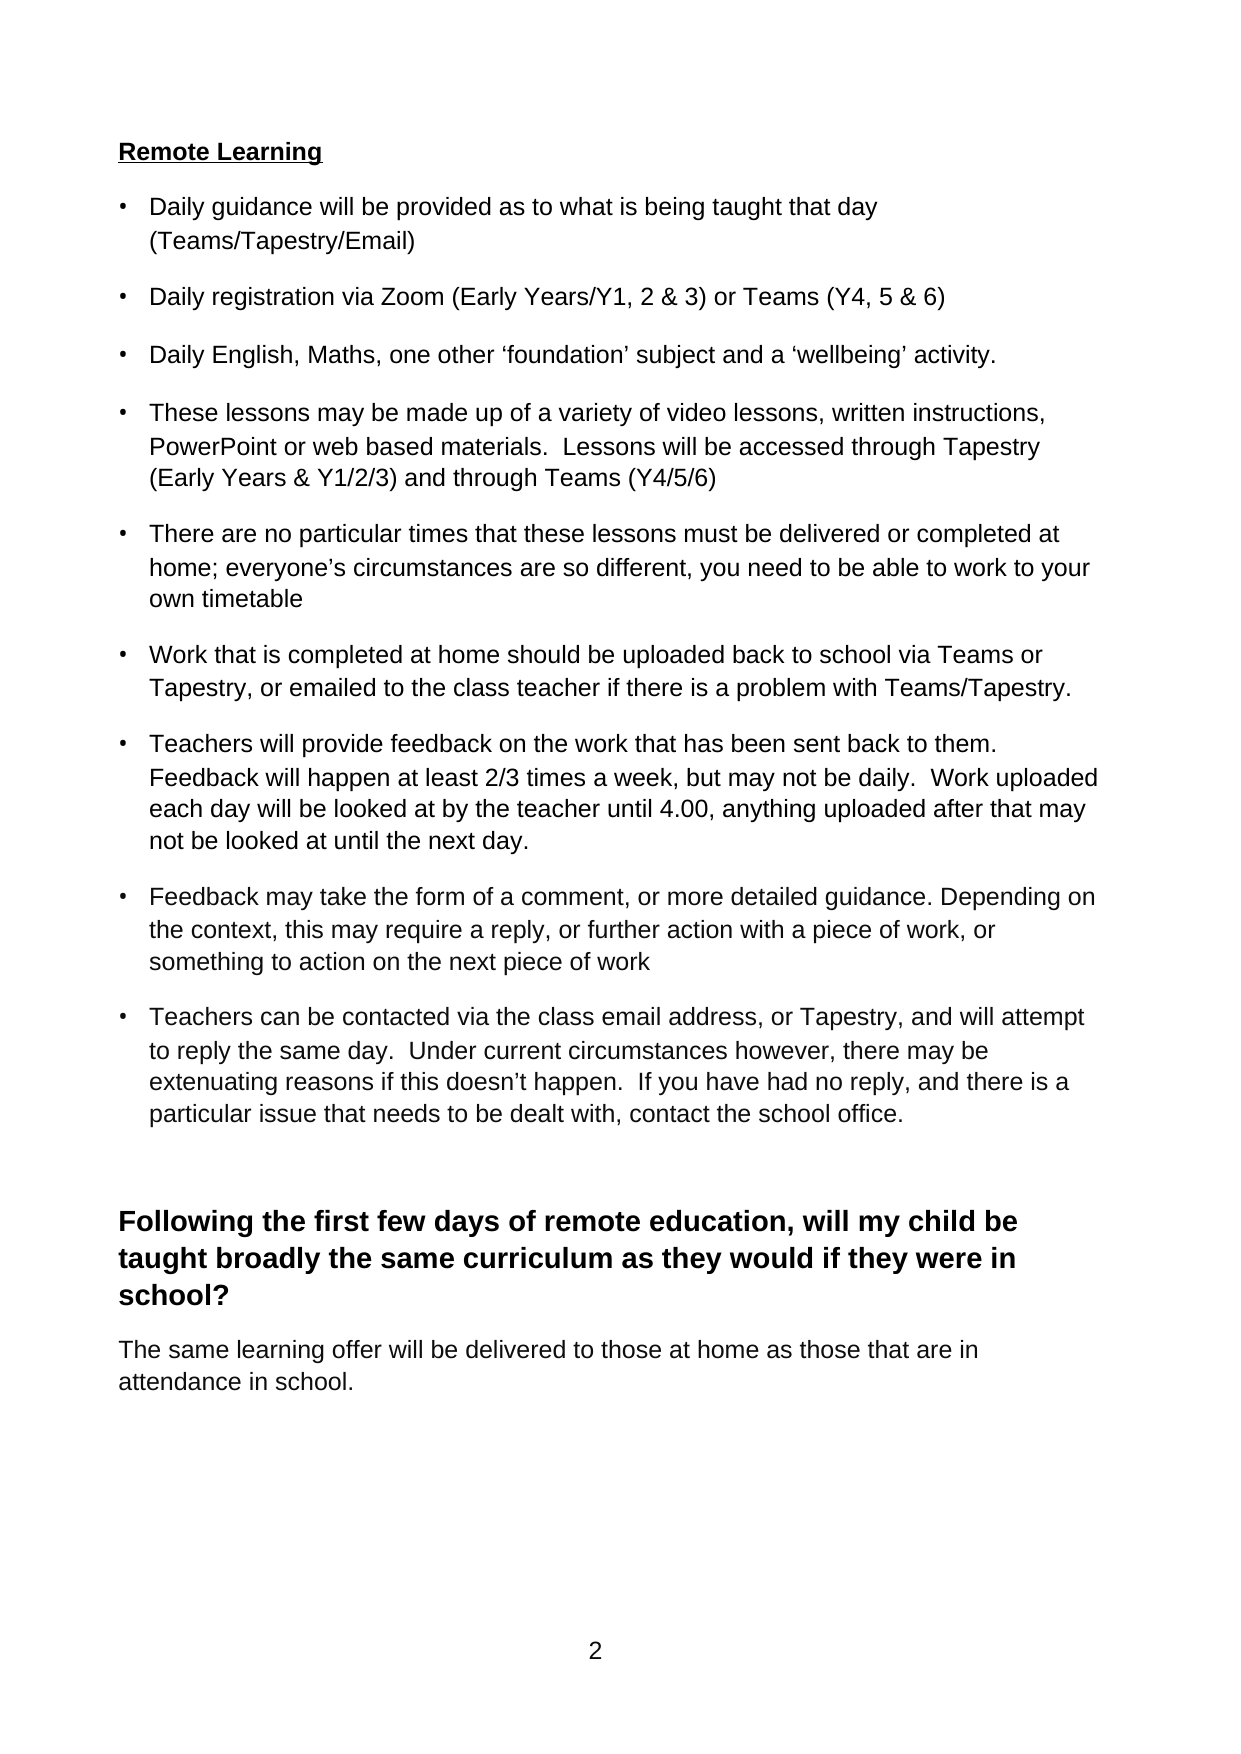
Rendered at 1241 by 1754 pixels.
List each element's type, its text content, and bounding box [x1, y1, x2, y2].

list Feedback may take the form of a comment, or more detailed guidance. Depending on the context, this may require a reply, or further action with a piece of work, or something to action on the next piece of work [118, 878, 1107, 975]
subtitle Following the first few days of remote education, will my child be taught broadly the same curriculum as they would if they were in school? [118, 1204, 1107, 1311]
list These lessons may be made up of a variety of video lessons, written instructions, PowerPoint or web based materials. Lessons will be accessed through Tapestry (Early Years & Y1/2/3) and through Teams (Y4/5/6) [118, 395, 1107, 492]
list Work that is completed at home should be uploaded back to school via Teams or Tapestry, or emailed to the class teacher if there is a problem with Teams/Tapestry. [118, 636, 1107, 702]
text The same learning offer will be delivered to those at home as those that are in attendance in school. [118, 1335, 1107, 1396]
list Teachers can be contacted via the class email address, or Tapestry, and will attempt to reply the same day. Under current circumstances however, there may be extenuating reasons if this doesn’t happen. If you have had no reply, and there is a particular issue that needs to be dealt with, contact the school office. [118, 999, 1107, 1128]
list There are no particular times that these lessons must be delivered or completed at home; everyone’s circumstances are so different, you need to be able to work to your own timetable [118, 516, 1107, 613]
list Daily English, Maths, one other ‘foundation’ subject and a ‘wellbeing’ activity. [118, 337, 1107, 371]
list Daily guidance will be provided as to what is being taught that day (Teams/Tapestry/Email) [118, 189, 1107, 255]
text Remote Learning [118, 137, 974, 165]
list Teachers will provide feedback on the work that has been sent back to them. Feedback will happen at least 2/3 times a week, but may not be daily. Work uploaded each day will be looked at by the teacher until 4.00, anything uploaded after that may not be looked at until the next day. [118, 726, 1107, 854]
list Daily registration via Zoom (Early Years/Y1, 2 & 3) or Teams (Y4, 5 & 6) [118, 278, 1107, 312]
